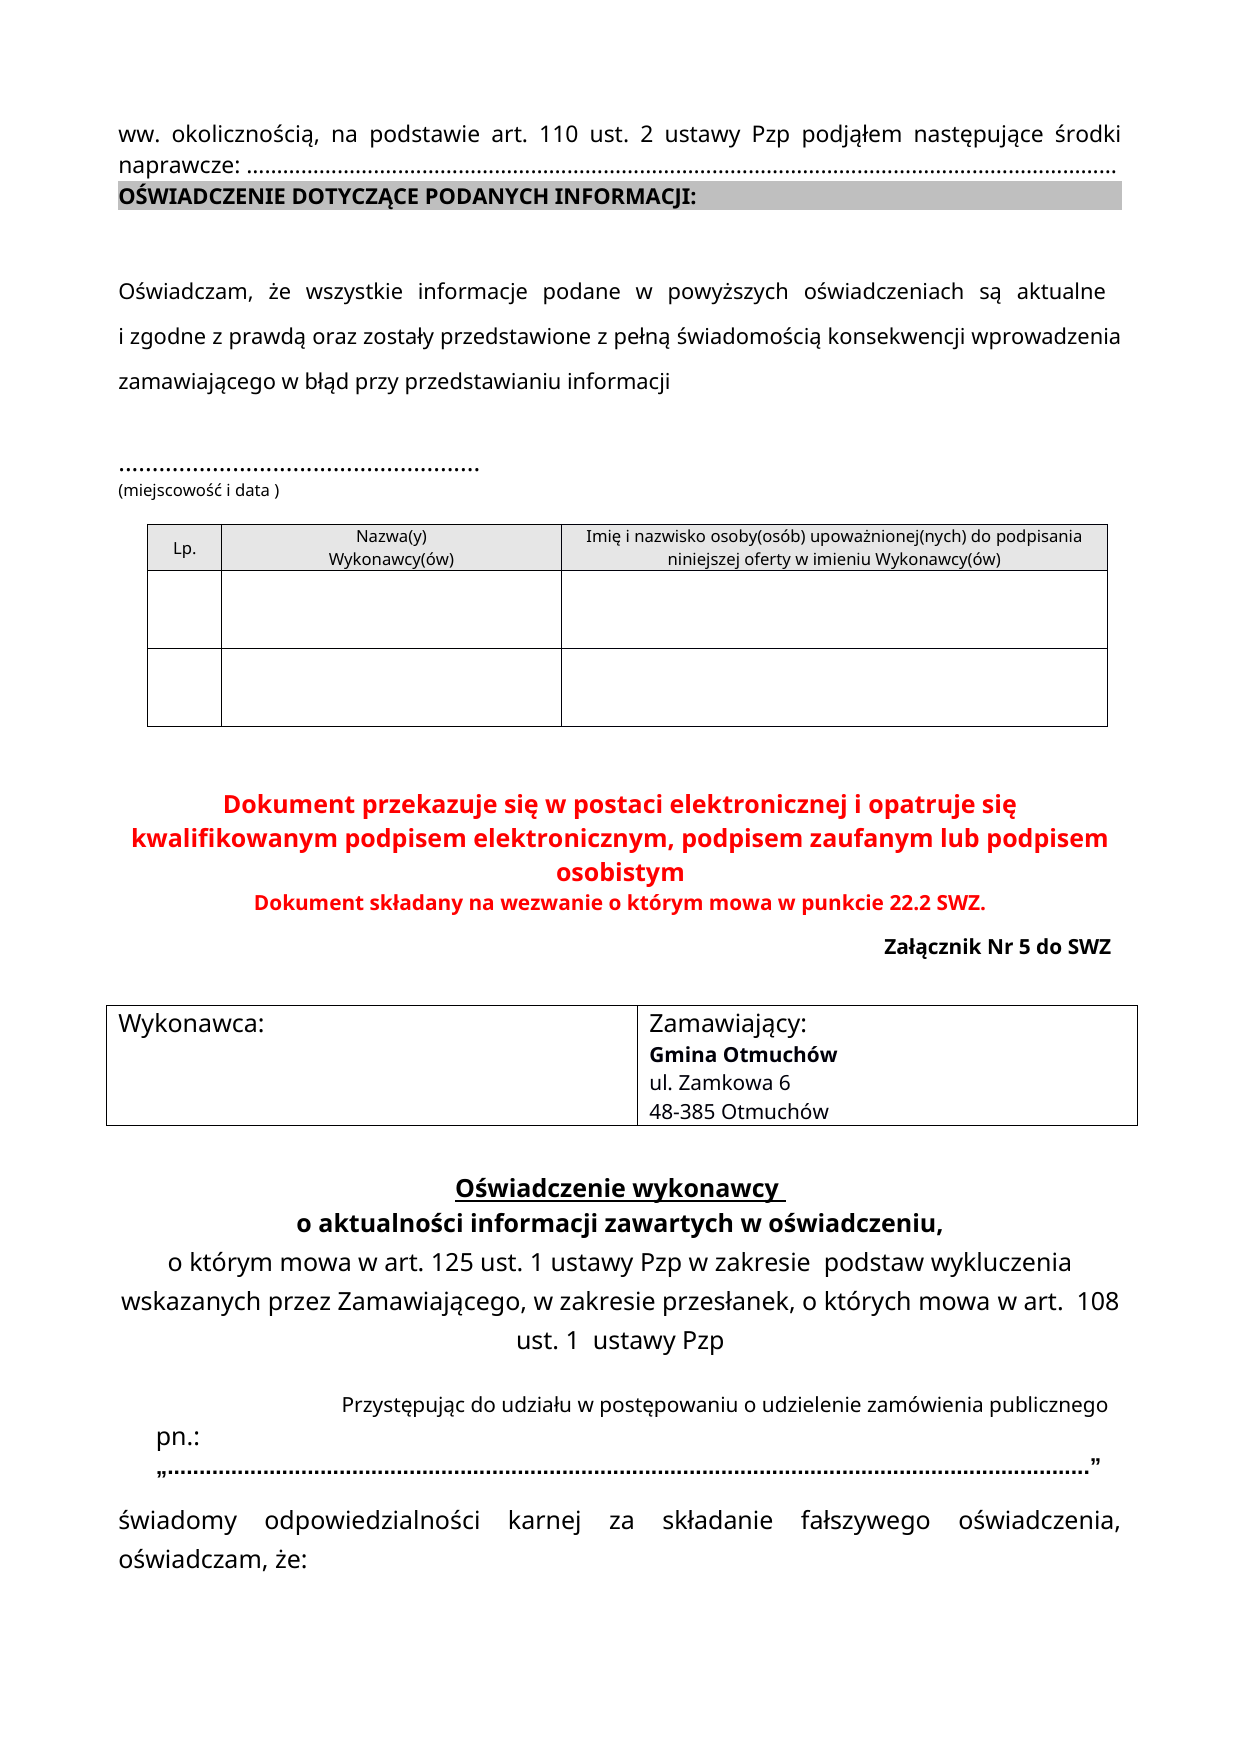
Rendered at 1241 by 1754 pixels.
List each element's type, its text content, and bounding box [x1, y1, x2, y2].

table_header Lp. [148, 525, 221, 570]
text ...................................................... [118, 444, 1122, 478]
text Oświadczam, że wszystkie informacje podane w powyższych oświadczeniach są aktualne i zgodne z prawdą oraz zostały przedstawione z pełną świadomością konsekwencji wprowadzenia zamawiającego w błąd przy przedstawianiu informacji [118, 276, 1122, 396]
text o którym mowa w art. 125 ust. 1 ustawy Pzp w zakresie podstaw wykluczenia wskazanych przez Zamawiającego, w zakresie przesłanek, o których mowa w art. 108 ust. 1 ustawy Pzp [118, 1244, 1122, 1357]
subtitle Przystępując do udziału w postępowaniu o udzielenie zamówienia publicznego [333, 1390, 1122, 1419]
text Dokument składany na wezwanie o którym mowa w punkcie 22.2 SWZ. [118, 888, 1122, 917]
text o aktualności informacji zawartych w oświadczeniu, [118, 1205, 1122, 1239]
table_cell [148, 571, 221, 648]
text Dokument przekazuje się w postaci elektronicznej i opatruje się kwalifikowanym podpisem elektronicznym, podpisem zaufanym lub podpisem osobistym [118, 786, 1122, 888]
table_cell [562, 571, 1107, 648]
text Oświadczenie wykonawcy [118, 1171, 1122, 1205]
table_header Imię i nazwisko osoby(osób) upoważnionej(nych) do podpisania niniejszej oferty w imieniu Wykonawcy(ów) [562, 525, 1107, 570]
text (miejscowość i data ) [118, 478, 1122, 501]
table_header Zamawiający: Gmina Otmuchów ul. Zamkowa 6 48-385 Otmuchów [638, 1006, 1137, 1125]
text pn.: „.................................................................................................................................................” [156, 1419, 1122, 1479]
text ww. okolicznością, na podstawie art. 110 ust. 2 ustawy Pzp podjąłem następujące środki naprawcze: ……………………..……………………………………………………………………………….……………………… [118, 118, 1122, 181]
table_cell [222, 571, 561, 648]
text Załącznik Nr 5 do SWZ [118, 932, 1122, 960]
table_header Wykonawca: [107, 1006, 637, 1125]
text świadomy odpowiedzialności karnej za składanie fałszywego oświadczenia, oświadczam, że: [118, 1503, 1122, 1576]
table_cell [562, 649, 1107, 726]
table_cell [222, 649, 561, 726]
table_header Nazwa(y) Wykonawcy(ów) [222, 525, 561, 570]
table_cell [148, 649, 221, 726]
text OŚWIADCZENIE DOTYCZĄCE PODANYCH INFORMACJI: [118, 181, 1122, 210]
